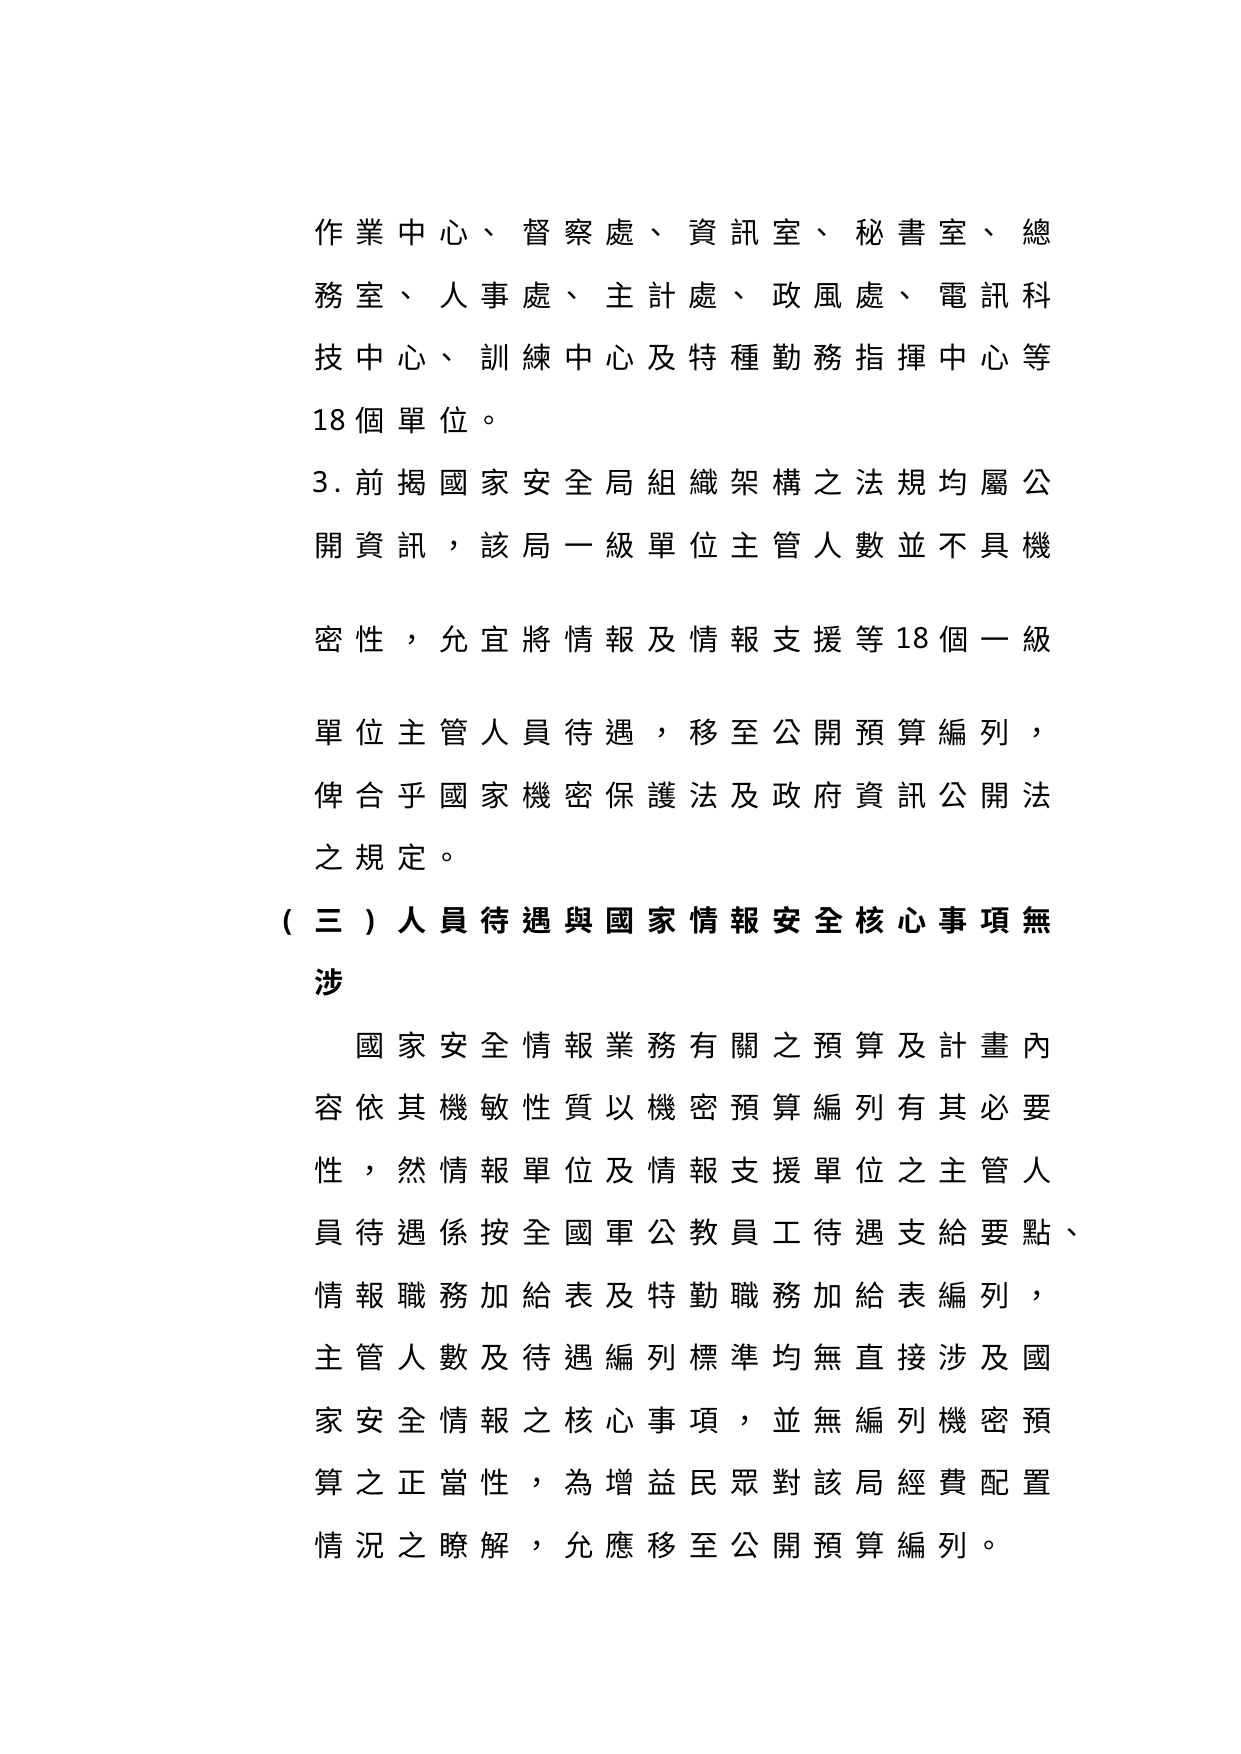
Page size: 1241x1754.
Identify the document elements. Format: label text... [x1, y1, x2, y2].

text 作業中心、督察處、資訊室、秘書室、總務室、人事處、主計處、政風處、電訊科技中心、訓練中心及特種勤務指揮中心等18個單位。 [271, 189, 1058, 439]
text (三)人員待遇與國家情報安全核心事項無涉 [242, 877, 1058, 1002]
text 國家安全情報業務有關之預算及計畫內容依其機敏性質以機密預算編列有其必要性，然情報單位及情報支援單位之主管人員待遇係按全國軍公教員工待遇支給要點、情報職務加給表及特勤職務加給表編列，主管人數及待遇編列標準均無直接涉及國家安全情報之核心事項，並無編列機密預算之正當性，為增益民眾對該局經費配置情況之瞭解，允應移至公開預算編列。 [271, 1002, 1058, 1564]
text 3.前揭國家安全局組織架構之法規均屬公開資訊，該局一級單位主管人數並不具機密性，允宜將情報及情報支援等18個一級單位主管人員待遇，移至公開預算編列，俾合乎國家機密保護法及政府資訊公開法之規定。 [271, 439, 1058, 877]
